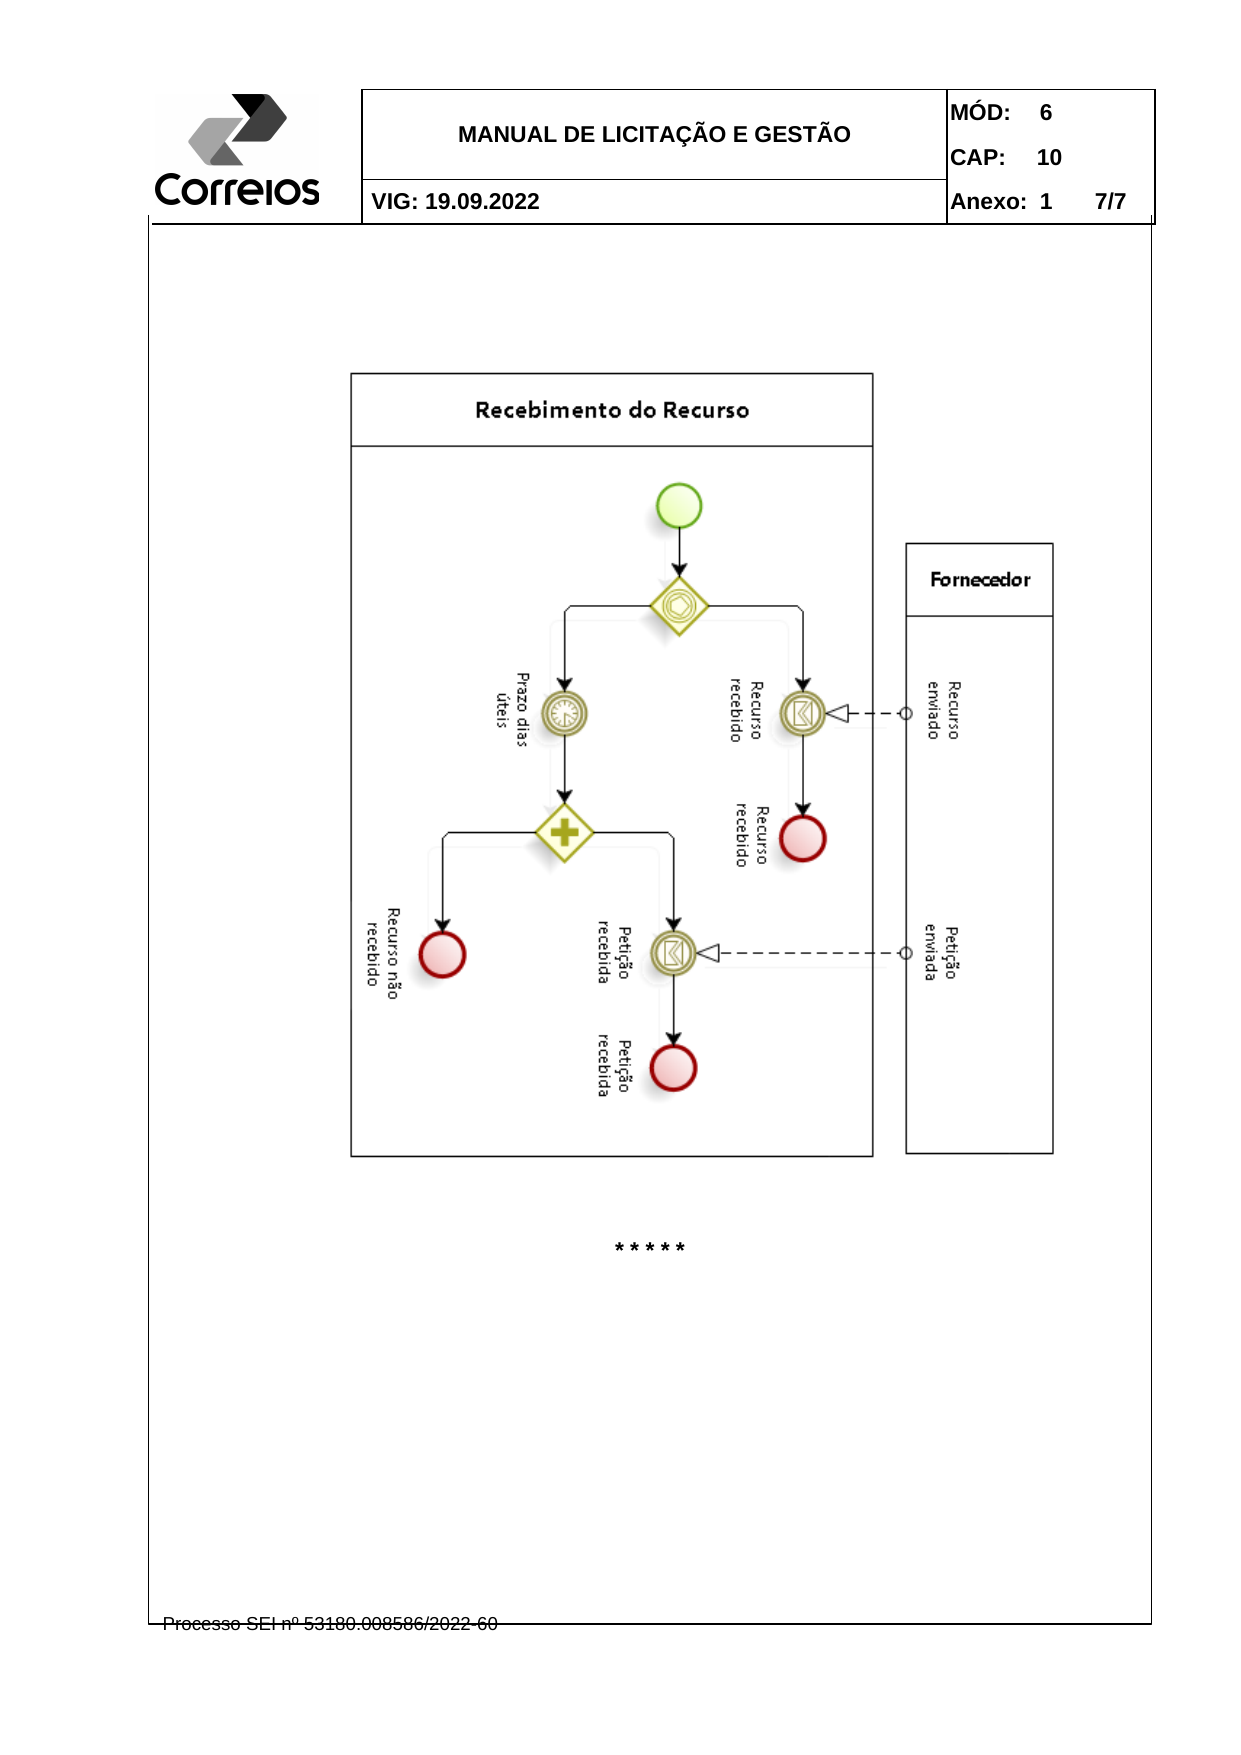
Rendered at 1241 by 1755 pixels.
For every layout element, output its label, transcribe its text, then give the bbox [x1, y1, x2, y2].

text * * * * * [177, 1237, 1122, 1263]
